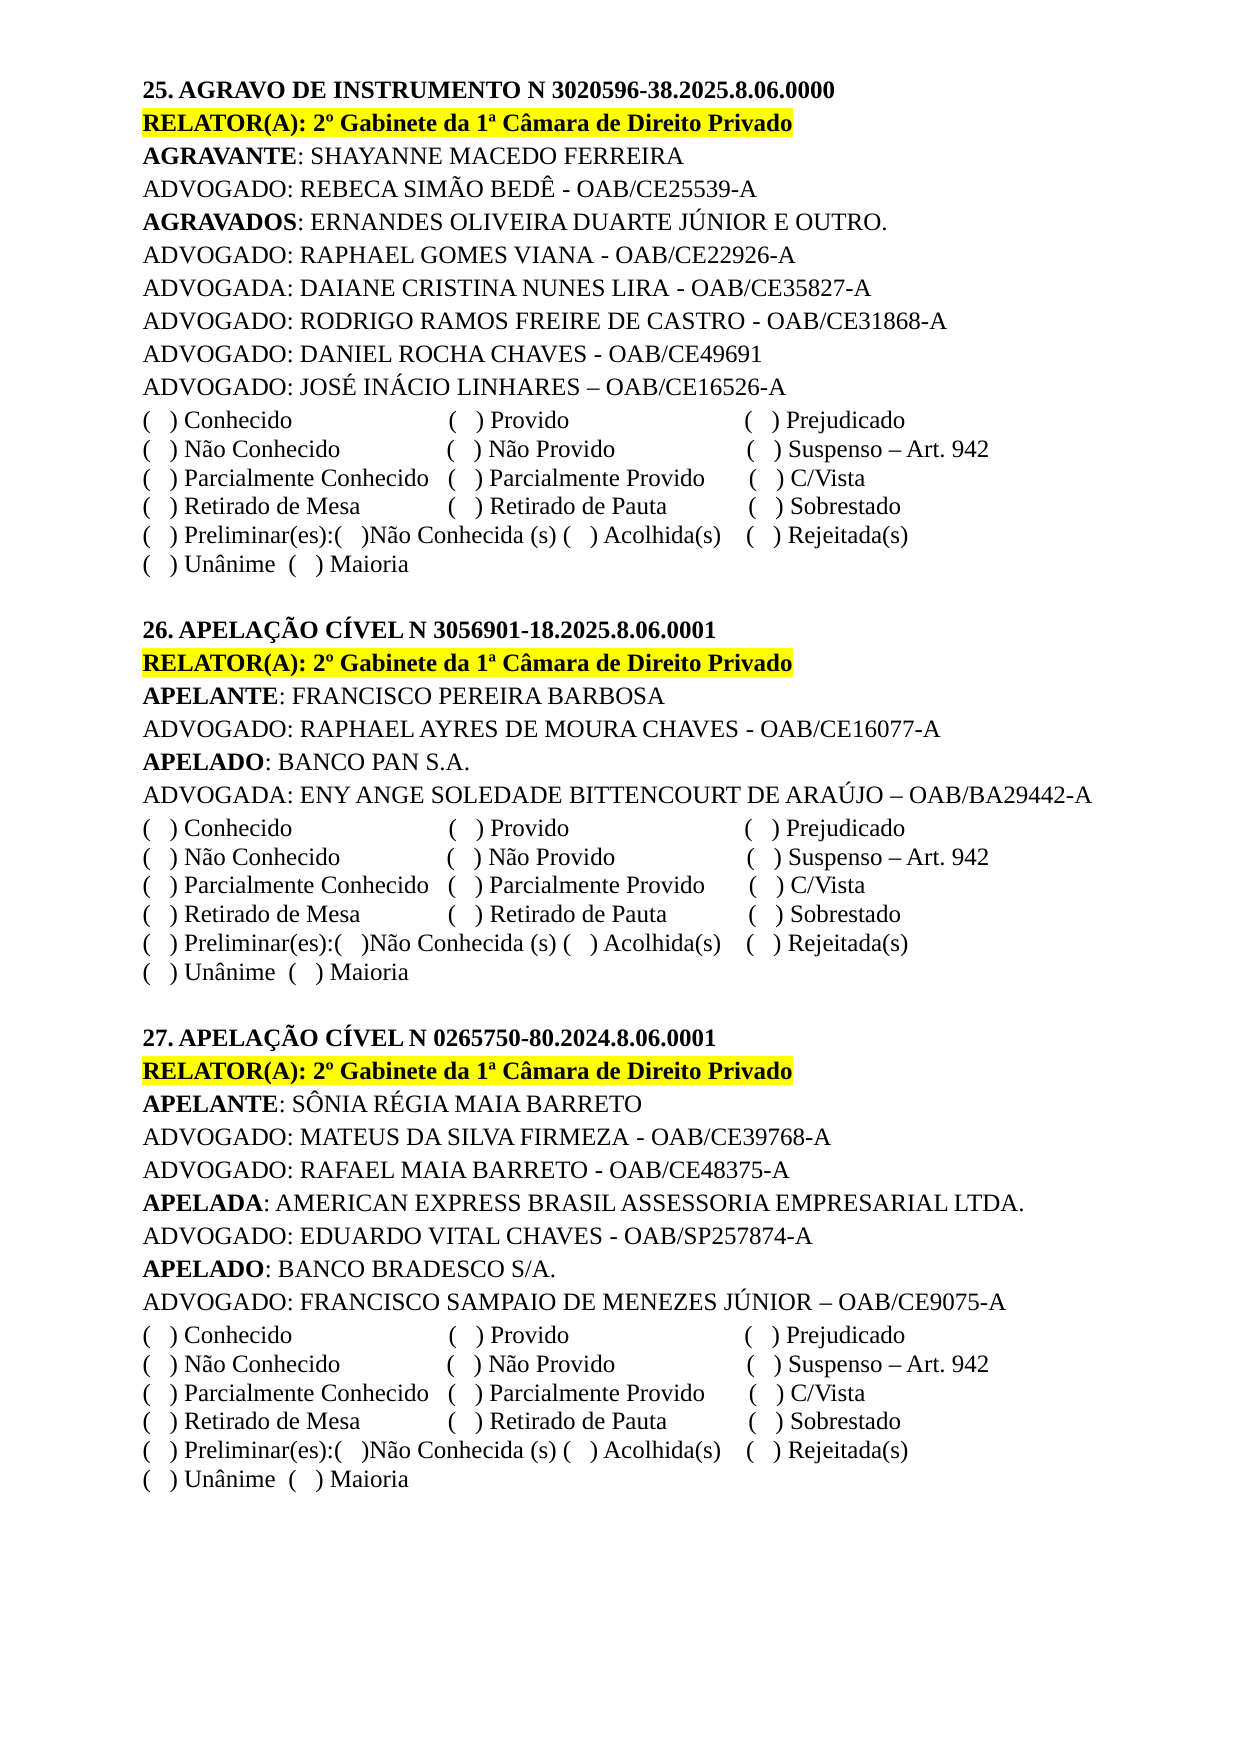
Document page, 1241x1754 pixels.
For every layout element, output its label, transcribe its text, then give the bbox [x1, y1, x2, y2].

text ( ) Preliminar(es):( )Não Conhecida (s) ( ) Acolhida(s) ( ) Rejeitada(s) [142, 928, 1158, 957]
text ( ) Não Conhecido ( ) Não Provido ( ) Suspenso – Art. 942 [142, 1349, 1158, 1378]
text ( ) Parcialmente Conhecido ( ) Parcialmente Provido ( ) C/Vista [142, 463, 1158, 491]
text ( ) Conhecido ( ) Provido ( ) Prejudicado [142, 405, 1141, 434]
text ( ) Retirado de Mesa ( ) Retirado de Pauta ( ) Sobrestado [142, 1406, 1158, 1435]
text ( ) Não Conhecido ( ) Não Provido ( ) Suspenso – Art. 942 [142, 842, 1158, 871]
text ( ) Preliminar(es):( )Não Conhecida (s) ( ) Acolhida(s) ( ) Rejeitada(s) [142, 520, 1158, 549]
text ( ) Retirado de Mesa ( ) Retirado de Pauta ( ) Sobrestado [142, 899, 1158, 928]
text ( ) Parcialmente Conhecido ( ) Parcialmente Provido ( ) C/Vista [142, 871, 1158, 899]
text ( ) Unânime ( ) Maioria 26. APELAÇÃO CÍVEL N 3056901-18.2025.8.06.0001 RELATOR(A): 2º Gabinete da 1ª Câmara de Direito Privado APELANTE: FRANCISCO PEREIRA BARBOSA ADVOGADO: RAPHAEL AYRES DE MOURA CHAVES - OAB/CE16077-A APELADO: BANCO PAN S.A. ADVOGADA: ENY ANGE SOLEDADE BITTENCOURT DE ARAÚJO – OAB/BA29442-A [142, 549, 1141, 809]
text ( ) Unânime ( ) Maioria 27. APELAÇÃO CÍVEL N 0265750-80.2024.8.06.0001 RELATOR(A): 2º Gabinete da 1ª Câmara de Direito Privado APELANTE: SÔNIA RÉGIA MAIA BARRETO ADVOGADO: MATEUS DA SILVA FIRMEZA - OAB/CE39768-A ADVOGADO: RAFAEL MAIA BARRETO - OAB/CE48375-A APELADA: AMERICAN EXPRESS BRASIL ASSESSORIA EMPRESARIAL LTDA. ADVOGADO: EDUARDO VITAL CHAVES - OAB/SP257874-A APELADO: BANCO BRADESCO S/A. ADVOGADO: FRANCISCO SAMPAIO DE MENEZES JÚNIOR – OAB/CE9075-A [142, 957, 1141, 1316]
text 25. AGRAVO DE INSTRUMENTO N 3020596-38.2025.8.06.0000 RELATOR(A): 2º Gabinete da 1ª Câmara de Direito Privado AGRAVANTE: SHAYANNE MACEDO FERREIRA ADVOGADO: REBECA SIMÃO BEDÊ - OAB/CE25539-A AGRAVADOS: ERNANDES OLIVEIRA DUARTE JÚNIOR E OUTRO. ADVOGADO: RAPHAEL GOMES VIANA - OAB/CE22926-A ADVOGADA: DAIANE CRISTINA NUNES LIRA - OAB/CE35827-A ADVOGADO: RODRIGO RAMOS FREIRE DE CASTRO - OAB/CE31868-A ADVOGADO: DANIEL ROCHA CHAVES - OAB/CE49691 ADVOGADO: JOSÉ INÁCIO LINHARES – OAB/CE16526-A [142, 75, 1141, 401]
text ( ) Parcialmente Conhecido ( ) Parcialmente Provido ( ) C/Vista [142, 1378, 1158, 1406]
text ( ) Conhecido ( ) Provido ( ) Prejudicado [142, 813, 1141, 842]
text ( ) Preliminar(es):( )Não Conhecida (s) ( ) Acolhida(s) ( ) Rejeitada(s) [142, 1435, 1158, 1464]
text ( ) Unânime ( ) Maioria [142, 1464, 1141, 1559]
text ( ) Retirado de Mesa ( ) Retirado de Pauta ( ) Sobrestado [142, 491, 1158, 520]
text ( ) Conhecido ( ) Provido ( ) Prejudicado [142, 1320, 1141, 1349]
text ( ) Não Conhecido ( ) Não Provido ( ) Suspenso – Art. 942 [142, 434, 1158, 463]
